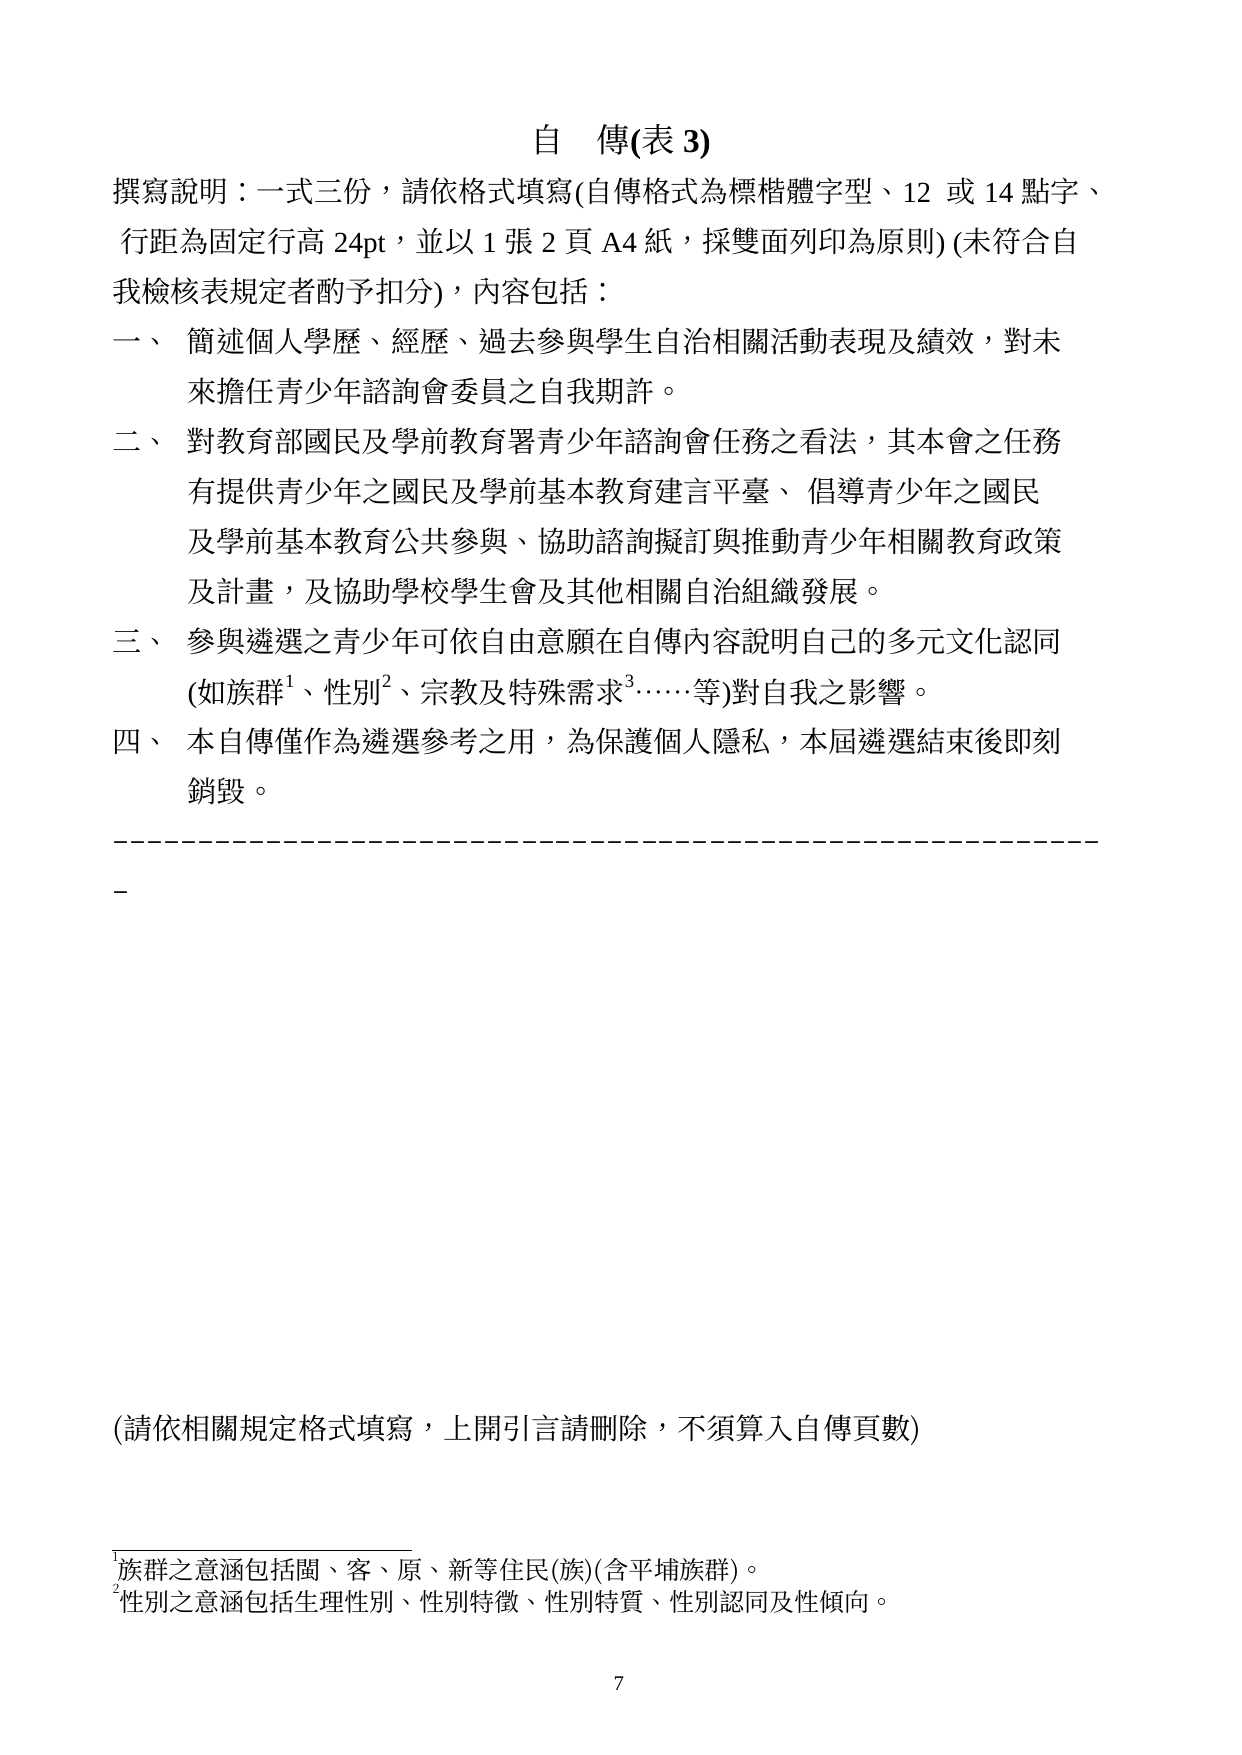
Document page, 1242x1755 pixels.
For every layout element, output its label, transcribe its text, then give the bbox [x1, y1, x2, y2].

text (請依相關規定格式填寫，上開引言請刪除，不須算入自傳頁數) [112, 1406, 937, 1448]
text 三、 參與遴選之青少年可依自由意願在自傳內容說明自己的多元文化認同 [112, 612, 1074, 661]
text 四、 本自傳僅作為遴選參考之用，為保護個人隱私，本屆遴選結束後即刻 銷毀。 [112, 712, 1074, 812]
text 撰寫說明：一式三份，請依格式填寫(自傳格式為標楷體字型、12 或 14 點字、 行距為固定行高 24pt，並以 1 張 2 頁 A4 紙，採雙面列印為原則) (未符合自 我檢核表規定者酌予扣分)，內容包括： [112, 162, 1081, 312]
text ----------------------------------------------------------- [112, 812, 1106, 911]
text 自 傳(表 3) [524, 114, 717, 162]
text (如族群1、性別2、宗教及特殊需求3……等)對自我之影響。 [187, 661, 1112, 711]
text 1族群之意涵包括閩、客、原、新等住民(族)(含平埔族群)。 [112, 1547, 776, 1587]
text 二、 對教育部國民及學前教育署青少年諮詢會任務之看法，其本會之任務 有提供青少年之國民及學前基本教育建言平臺、 倡導青少年之國民 及學前基本教育公共參與、協助諮詢擬訂與推動青少年相關教育政策 及計畫，及協助學校學生會及其他相關自治組織發展。 [112, 412, 1074, 612]
text 2性別之意涵包括生理性別、性別特徵、性別特質、性別認同及性傾向。 [112, 1587, 901, 1619]
text 一、 簡述個人學歷、經歷、過去參與學生自治相關活動表現及績效，對未 來擔任青少年諮詢會委員之自我期許。 [112, 312, 1074, 412]
